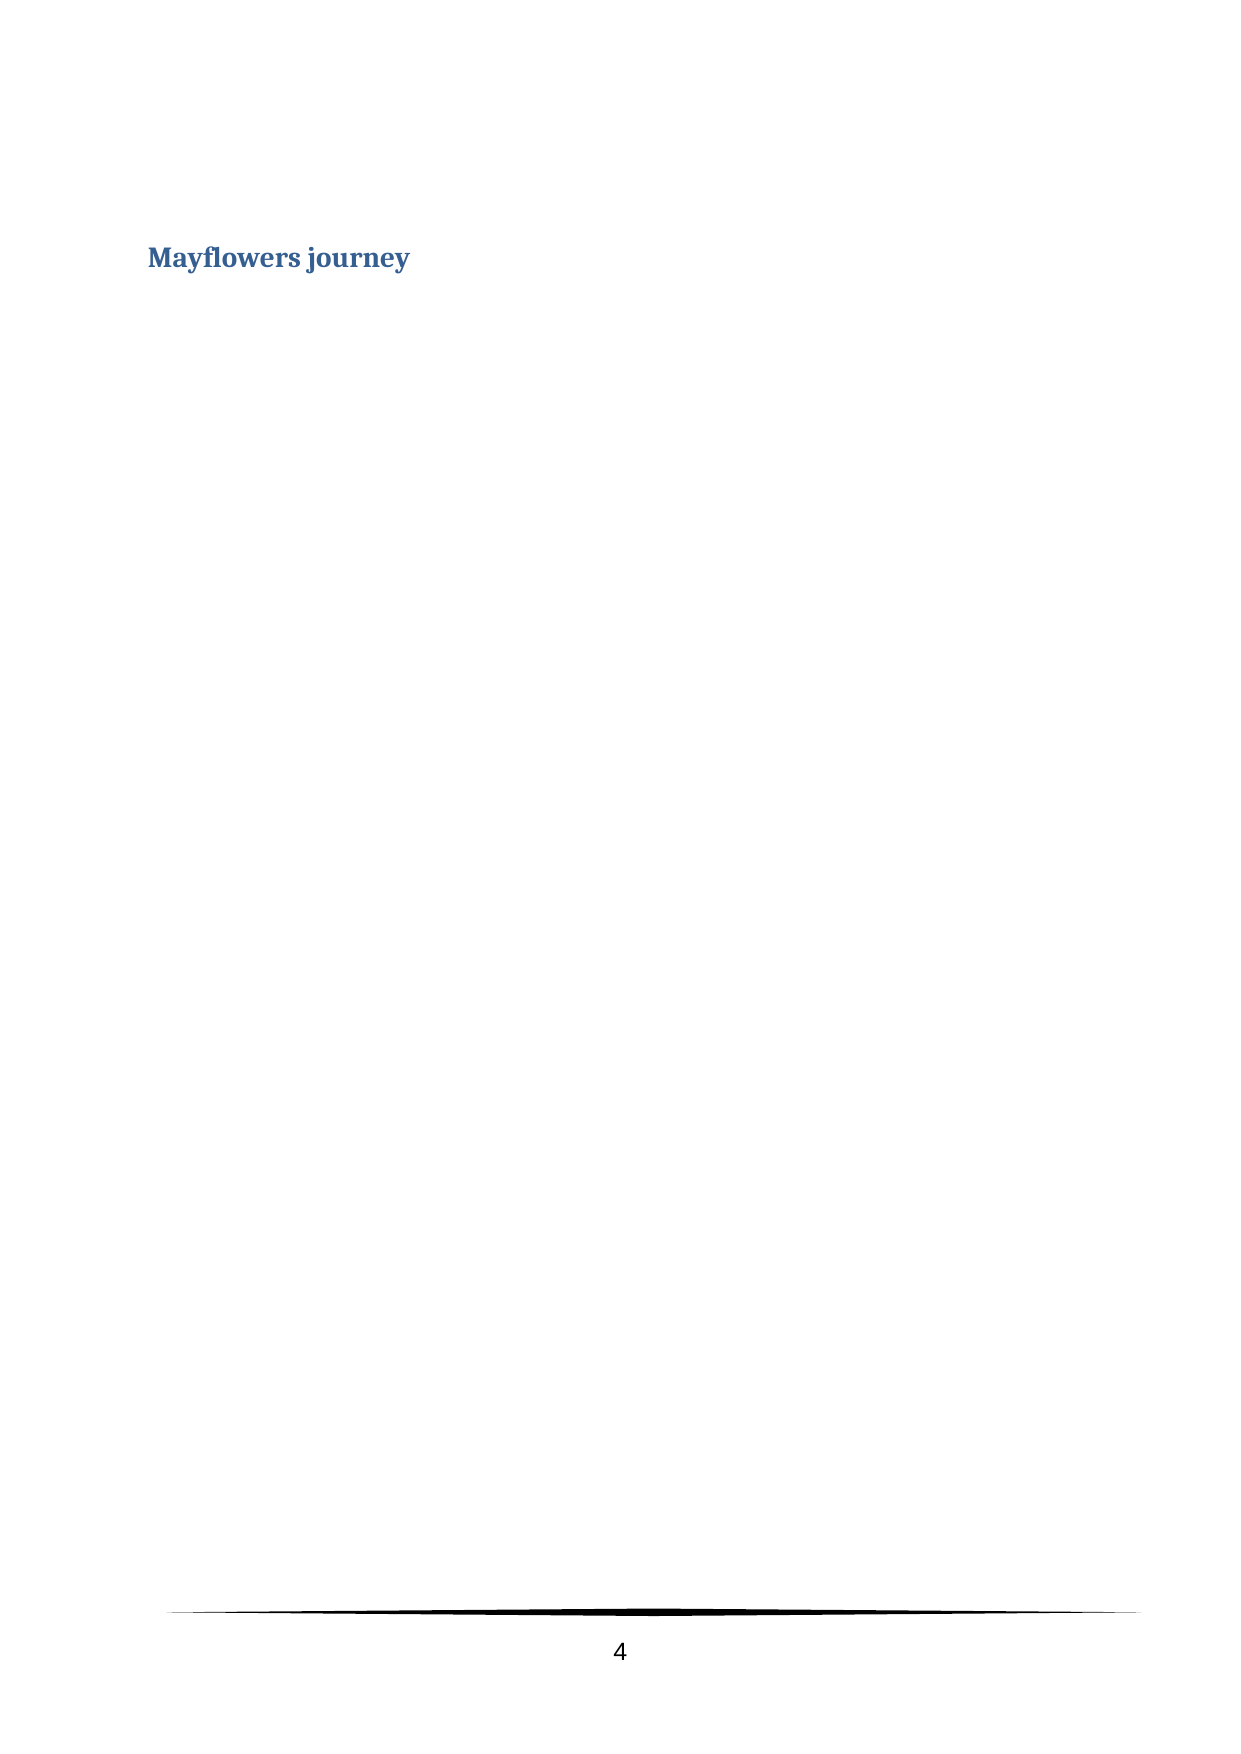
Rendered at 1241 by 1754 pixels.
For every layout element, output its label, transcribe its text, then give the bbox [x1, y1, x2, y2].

subtitle Mayflowers journey [148, 241, 1093, 274]
